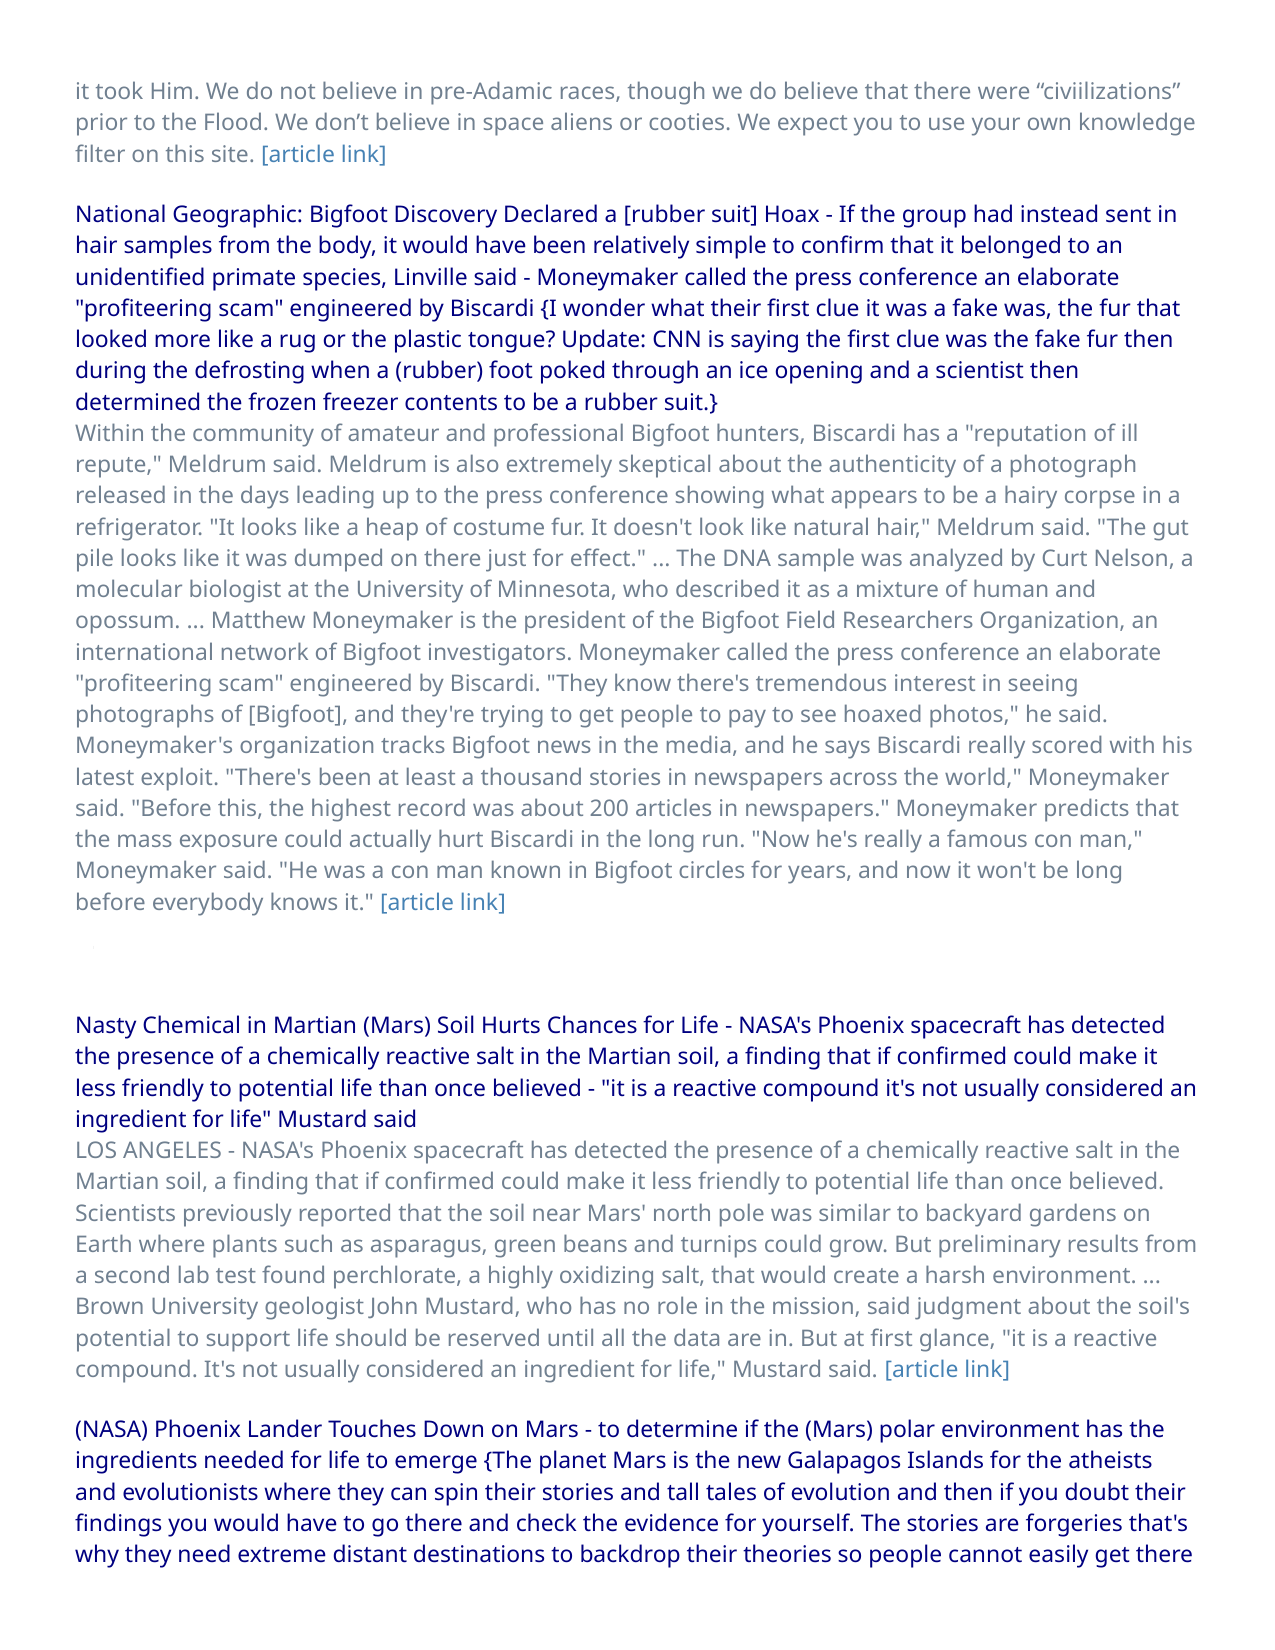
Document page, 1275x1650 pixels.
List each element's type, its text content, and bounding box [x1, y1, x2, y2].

text it took Him. We do not believe in pre-Adamic races, though we do believe that there were “civiilizations” prior to the Flood. We don’t believe in space aliens or cooties. We expect you to use your own knowledge filter on this site. [article link] [75, 75, 1200, 169]
text (NASA) Phoenix Lander Touches Down on Mars - to determine if the (Mars) polar environment has the ingredients needed for life to emerge {The planet Mars is the new Galapagos Islands for the atheists and evolutionists where they can spin their stories and tall tales of evolution and then if you doubt their findings you would have to go there and check the evidence for yourself. The stories are forgeries that's why they need extreme distant destinations to backdrop their theories so people cannot easily get there [75, 1413, 1200, 1569]
text National Geographic: Bigfoot Discovery Declared a [rubber suit] Hoax - If the group had instead sent in hair samples from the body, it would have been relatively simple to confirm that it belonged to an unidentified primate species, Linville said - Moneymaker called the press conference an elaborate "profiteering scam" engineered by Biscardi {I wonder what their first clue it was a fake was, the fur that looked more like a rug or the plastic tongue? Update: CNN is saying the first clue was the fake fur then during the defrosting when a (rubber) foot poked through an ice opening and a scientist then determined the frozen freezer contents to be a rubber suit.} Within the community of amateur and professional Bigfoot hunters, Biscardi has a "reputation of ill repute," Meldrum said. Meldrum is also extremely skeptical about the authenticity of a photograph released in the days leading up to the press conference showing what appears to be a hairy corpse in a refrigerator. "It looks like a heap of costume fur. It doesn't look like natural hair," Meldrum said. "The gut pile looks like it was dumped on there just for effect." ... The DNA sample was analyzed by Curt Nelson, a molecular biologist at the University of Minnesota, who described it as a mixture of human and opossum. ... Matthew Moneymaker is the president of the Bigfoot Field Researchers Organization, an international network of Bigfoot investigators. Moneymaker called the press conference an elaborate "profiteering scam" engineered by Biscardi. "They know there's tremendous interest in seeing photographs of [Bigfoot], and they're trying to get people to pay to see hoaxed photos," he said. Moneymaker's organization tracks Bigfoot news in the media, and he says Biscardi really scored with his latest exploit. "There's been at least a thousand stories in newspapers across the world," Moneymaker said. "Before this, the highest record was about 200 articles in newspapers." Moneymaker predicts that the mass exposure could actually hurt Biscardi in the long run. "Now he's really a famous con man," Moneymaker said. "He was a con man known in Bigfoot circles for years, and now it won't be long before everybody knows it." [article link] [75, 198, 1200, 917]
text Nasty Chemical in Martian (Mars) Soil Hurts Chances for Life - NASA's Phoenix spacecraft has detected the presence of a chemically reactive salt in the Martian soil, a finding that if confirmed could make it less friendly to potential life than once believed - "it is a reactive compound it's not usually considered an ingredient for life" Mustard said LOS ANGELES - NASA's Phoenix spacecraft has detected the presence of a chemically reactive salt in the Martian soil, a finding that if confirmed could make it less friendly to potential life than once believed. Scientists previously reported that the soil near Mars' north pole was similar to backyard gardens on Earth where plants such as asparagus, green beans and turnips could grow. But preliminary results from a second lab test found perchlorate, a highly oxidizing salt, that would create a harsh environment. ... Brown University geologist John Mustard, who has no role in the mission, said judgment about the soil's potential to support life should be reserved until all the data are in. But at first glance, "it is a reactive compound. It's not usually considered an ingredient for life," Mustard said. [article link] [75, 1009, 1200, 1384]
